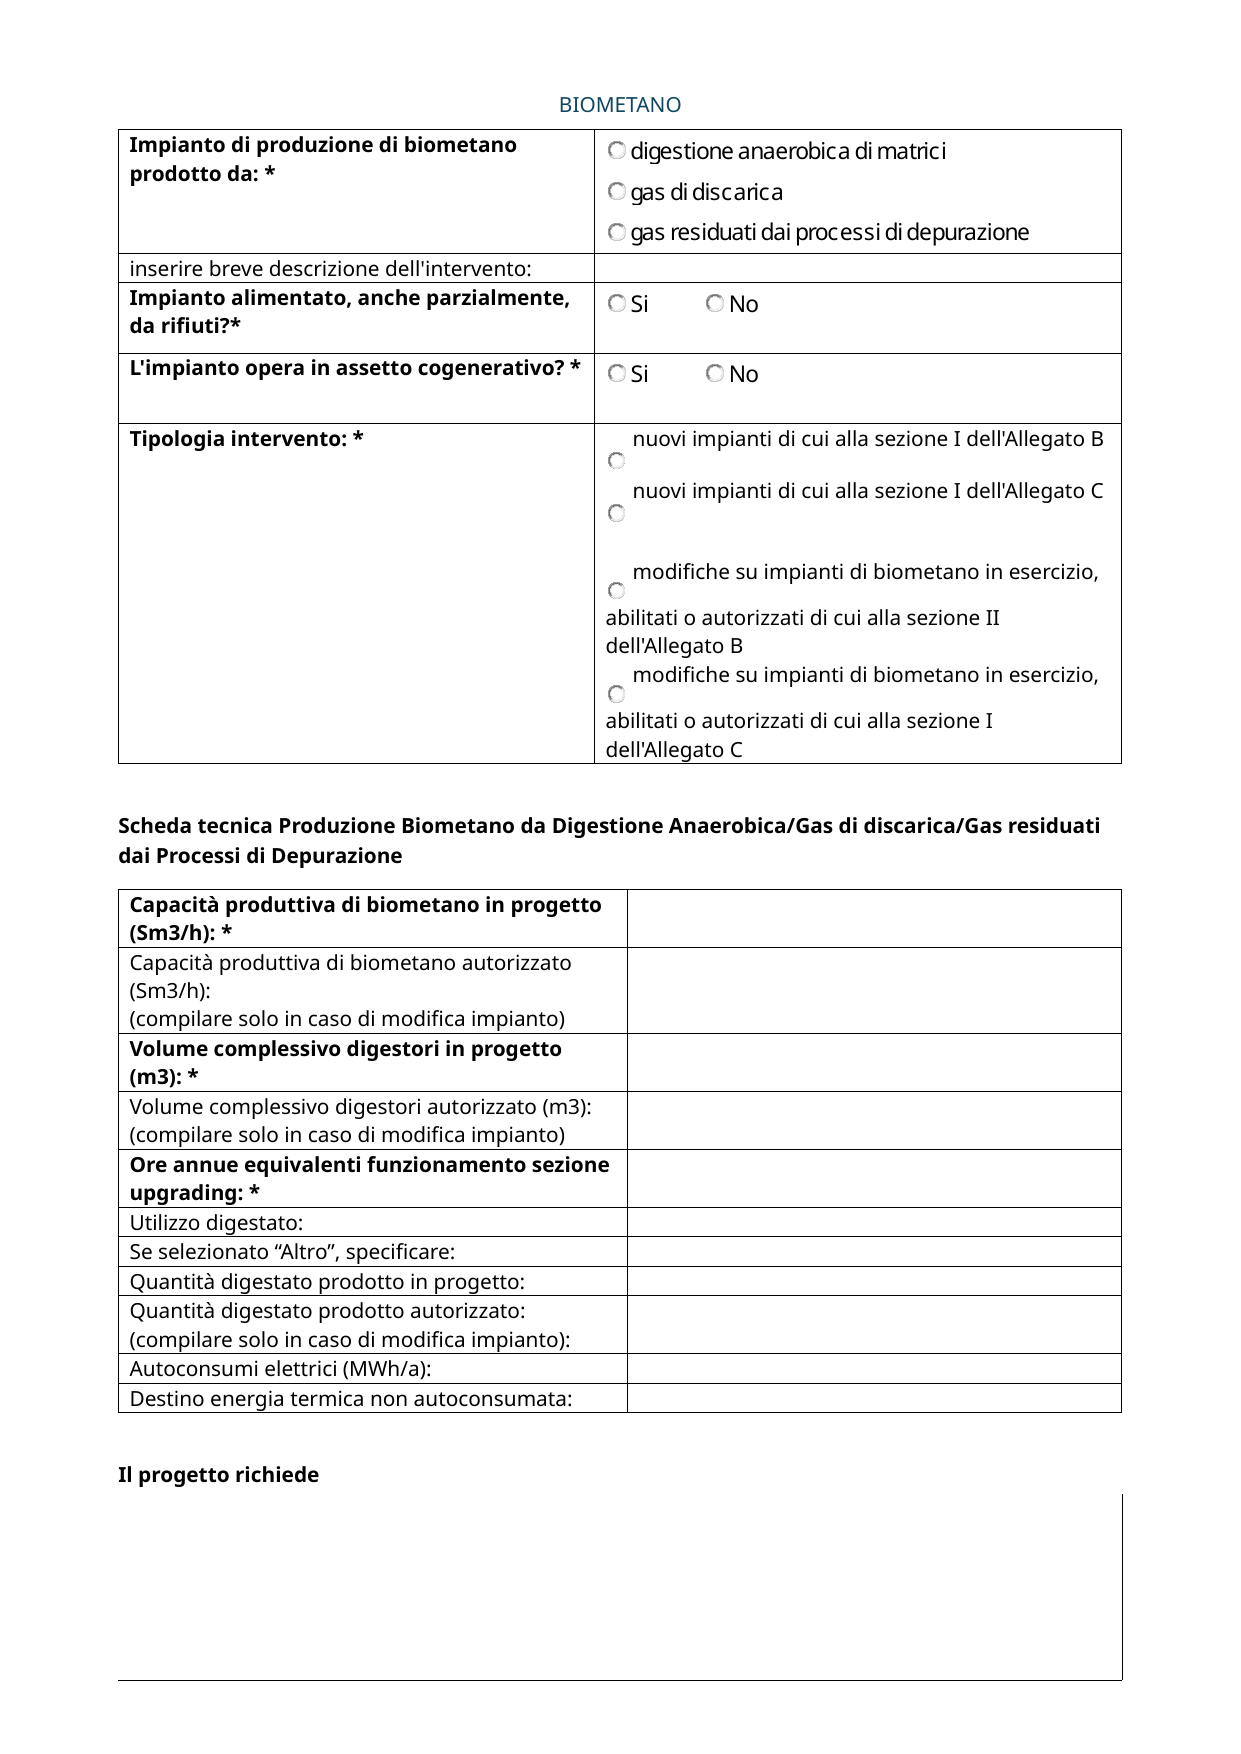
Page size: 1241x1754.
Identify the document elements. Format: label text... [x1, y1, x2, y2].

table_cell [628, 1150, 1121, 1207]
table_cell inserire breve descrizione dell'intervento: [119, 254, 594, 282]
table_cell [628, 1034, 1121, 1091]
table_cell Ore annue equivalenti funzionamento sezione upgrading: * [119, 1150, 627, 1207]
table_cell [628, 1237, 1121, 1266]
table_cell [628, 1092, 1121, 1149]
table_header Impianto di produzione di biometano prodotto da: * [119, 130, 594, 253]
table_header [595, 130, 605, 253]
table_cell [628, 1384, 1121, 1412]
table_cell Utilizzo digestato: [119, 1208, 627, 1236]
table_cell L'impianto opera in assetto cogenerativo? * [119, 354, 594, 423]
table_cell Quantità digestato prodotto autorizzato: (compilare solo in caso di modifica impianto): [119, 1296, 627, 1353]
table_cell [628, 1354, 1121, 1383]
table_cell Capacità produttiva di biometano autorizzato (Sm3/h): (compilare solo in caso di modifica impianto) [119, 948, 627, 1033]
table_cell [628, 1267, 1121, 1295]
table_cell nuovi impianti di cui alla sezione I dell'Allegato B nuovi impianti di cui alla sezione I dell'Allegato C modifiche su impianti di biometano in esercizio, abilitati o autorizzati di cui alla sezione II dell'Allegato B modifiche su impianti di biometano in esercizio, abilitati o autorizzati di cui alla sezione I dell'Allegato C [595, 424, 1121, 763]
table_cell Tipologia intervento: * [119, 424, 594, 763]
table_cell Se selezionato “Altro”, specificare: [119, 1237, 627, 1266]
table_cell [628, 1208, 1121, 1236]
table_cell [595, 283, 1121, 352]
table_cell Quantità digestato prodotto in progetto: [119, 1267, 627, 1295]
table_cell [595, 254, 1121, 282]
text Il progetto richiede [118, 1460, 1122, 1489]
table_header [628, 890, 1121, 947]
table_cell Autoconsumi elettrici (MWh/a): [119, 1354, 627, 1383]
table_cell Destino energia termica non autoconsumata: [119, 1384, 627, 1412]
table_cell [595, 354, 1121, 423]
table_header Capacità produttiva di biometano in progetto (Sm3/h): * [119, 890, 627, 947]
table_header [1003, 130, 1121, 253]
table_cell [628, 948, 1121, 1033]
table_cell Volume complessivo digestori autorizzato (m3): (compilare solo in caso di modifica impianto) [119, 1092, 627, 1149]
table_cell [628, 1296, 1121, 1353]
table_cell Volume complessivo digestori in progetto (m3): * [119, 1034, 627, 1091]
table_cell Impianto alimentato, anche parzialmente, da rifiuti?* [119, 283, 594, 352]
text Scheda tecnica Produzione Biometano da Digestione Anaerobica/Gas di discarica/Gas residuati dai Processi di Depurazione [118, 811, 1122, 870]
subtitle BIOMETANO [118, 90, 1122, 119]
